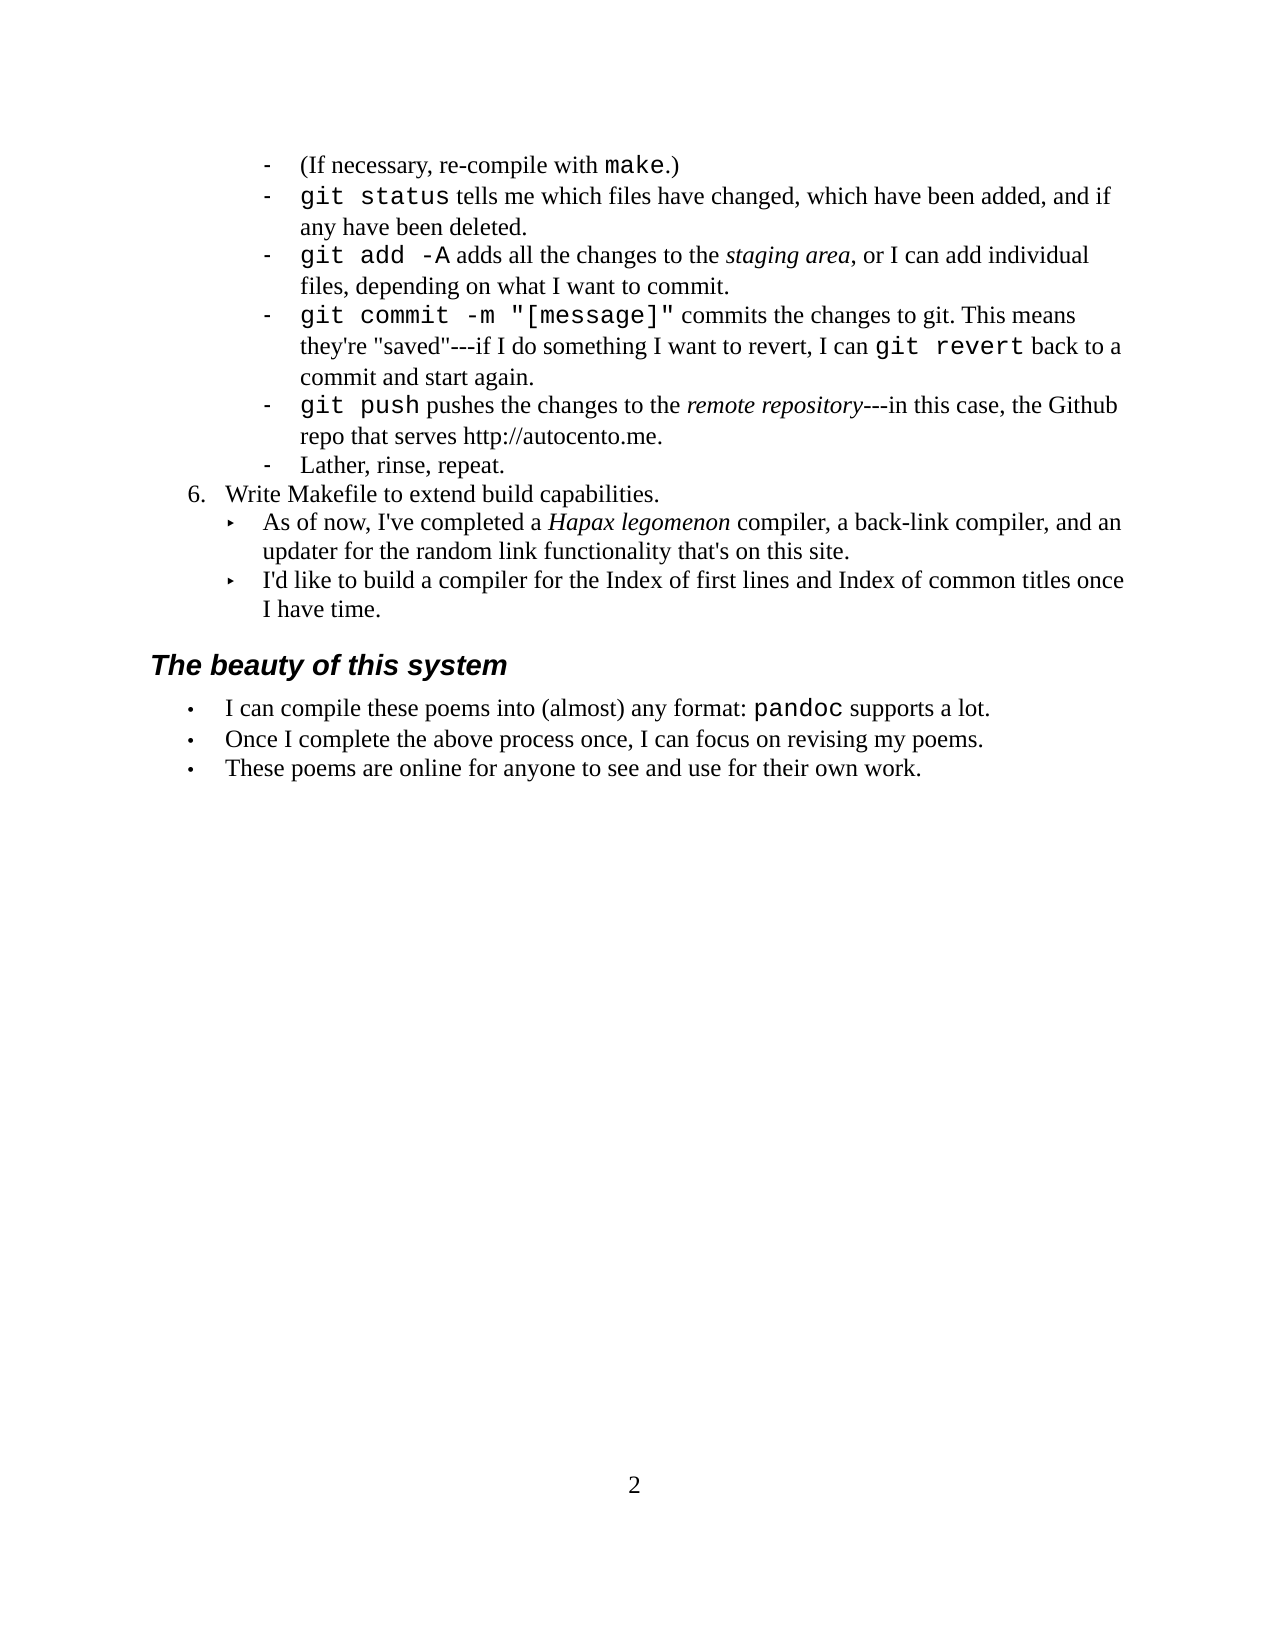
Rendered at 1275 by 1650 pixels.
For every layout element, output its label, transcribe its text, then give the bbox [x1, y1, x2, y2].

list As of now, I've completed a Hapax legomenon compiler, a back-link compiler, and an updater for the random link functionality that's on this site. [225, 507, 1125, 565]
list git status tells me which files have changed, which have been added, and if any have been deleted. [262, 181, 1125, 240]
list git push pushes the changes to the remote repository---in this case, the Github repo that serves http://autocento.me. [262, 390, 1125, 450]
list These poems are online for anyone to see and use for their own work. [187, 753, 1125, 782]
list Lather, rinse, repeat. [262, 450, 1125, 479]
list I'd like to build a compiler for the Index of first lines and Index of common titles once I have time. [225, 565, 1125, 622]
list Once I complete the above process once, I can focus on revising my poems. [187, 724, 1125, 753]
subtitle The beauty of this system [150, 647, 1125, 681]
list git commit -m "[message]" commits the changes to git. This means they're "saved"---if I do something I want to revert, I can git revert back to a commit and start again. [262, 300, 1125, 390]
list git add -A adds all the changes to the staging area, or I can add individual files, depending on what I want to commit. [262, 240, 1125, 300]
list Write Makefile to extend build capabilities. [187, 479, 1125, 507]
list I can compile these poems into (almost) any format: pandoc supports a lot. [187, 693, 1125, 724]
list (If necessary, re-compile with make.) [262, 150, 1125, 181]
